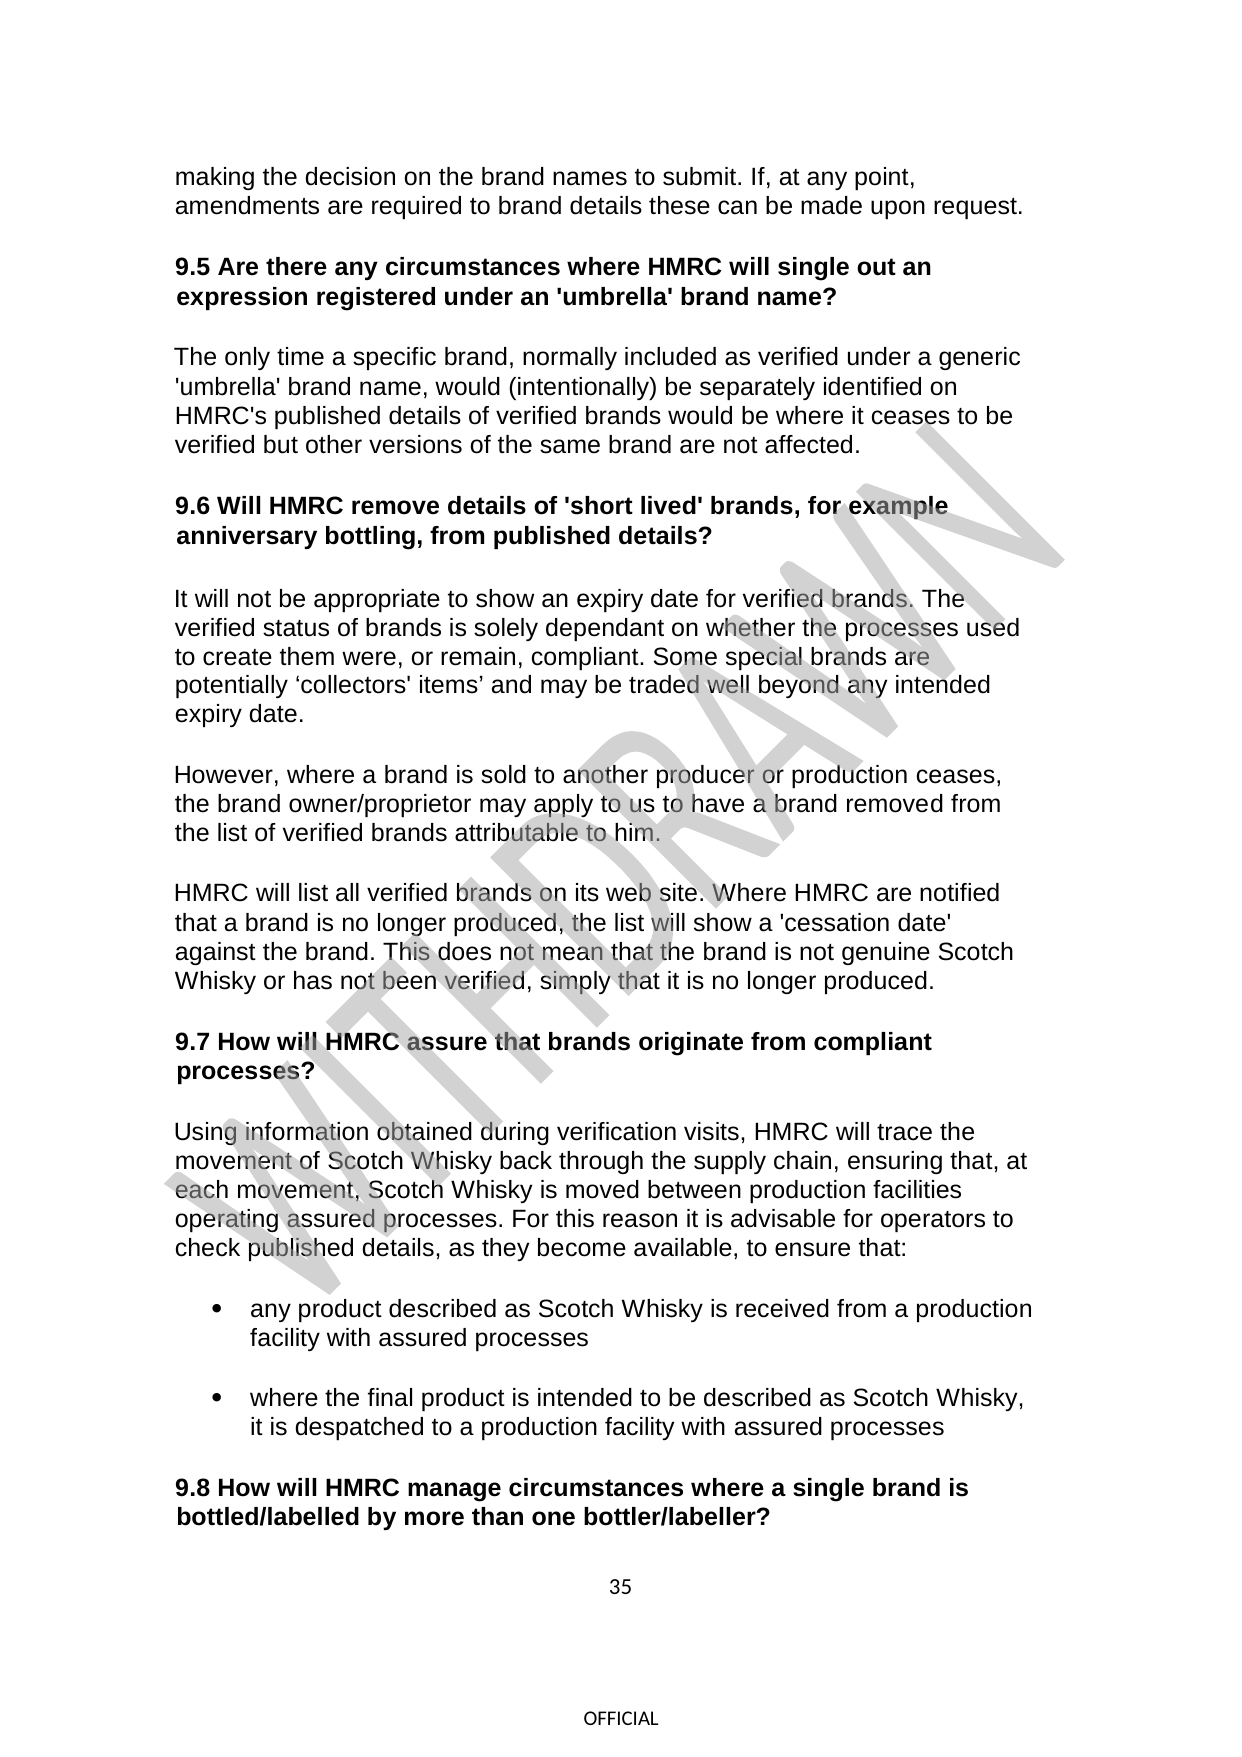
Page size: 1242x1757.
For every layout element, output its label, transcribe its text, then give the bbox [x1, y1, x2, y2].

text  any product described as Scotch Whisky is received from a production facility with assured processes [212, 1294, 1036, 1351]
text HMRC will list all verified brands on its web site. Where HMRC are notified that a brand is no longer produced, the list will show a 'cessation date' against the brand. This does not mean that the brand is not genuine Scotch Whisky or has not been verified, simply that it is no longer produced. [538, 878, 653, 966]
text It will not be appropriate to show an expiry date for verified brands. The verified status of brands is solely dependant on whether the processes used to create them were, or remain, compliant. Some special brands are potentially ‘collectors' items’ and may be traded well beyond any intended expiry date. [173, 583, 870, 728]
text Using information obtained during verification visits, HMRC will trace the movement of Scotch Whisky back through the supply chain, ensuring that, at each movement, Scotch Whisky is moved between production facilities operating assured processes. For this reason it is advisable for operators to check published details, as they become available, to ensure that: [263, 1117, 1029, 1262]
text 9.5 Are there any circumstances where HMRC will single out an expression registered under an 'umbrella' brand name? [175, 252, 936, 310]
text 9.7 How will HMRC assure that brands originate from compliant processes? [175, 1027, 338, 1085]
text It will not be appropriate to show an expiry date for verified brands. The verified status of brands is solely dependant on whether the processes used to create them were, or remain, compliant. Some special brands are potentially ‘collectors' items’ and may be traded well beyond any intended expiry date. [821, 583, 1023, 728]
text The only time a specific brand, normally included as verified under a generic [173, 342, 1069, 371]
text HMRC will list all verified brands on its web site. Where HMRC are notified that a brand is no longer produced, the list will show a 'cessation date' against the brand. This does not mean that the brand is not genuine Scotch Whisky or has not been verified, simply that it is no longer produced. [173, 878, 516, 995]
text Using information obtained during verification visits, HMRC will trace the movement of Scotch Whisky back through the supply chain, ensuring that, at each movement, Scotch Whisky is moved between production facilities operating assured processes. For this reason it is advisable for operators to check published details, as they become available, to ensure that: [173, 1191, 279, 1262]
text HMRC will list all verified brands on its web site. Where HMRC are notified that a brand is no longer produced, the list will show a 'cessation date' against the brand. This does not mean that the brand is not genuine Scotch Whisky or has not been verified, simply that it is no longer produced. [631, 878, 1016, 995]
text 'umbrella' brand name, would (intentionally) be separately identified on HMRC's published details of verified brands would be where it ceases to be verified but other versions of the same brand are not affected. [174, 372, 1016, 459]
text  where the final product is intended to be described as Scotch Whisky, it is despatched to a production facility with assured processes [212, 1383, 1027, 1441]
text HMRC will list all verified brands on its web site. Where HMRC are notified that a brand is no longer produced, the list will show a 'cessation date' against the brand. This does not mean that the brand is not genuine Scotch Whisky or has not been verified, simply that it is no longer produced. [474, 878, 626, 995]
text 9.7 How will HMRC assure that brands originate from compliant processes? [410, 1027, 937, 1085]
text making the decision on the brand names to submit. If, at any point, amendments are required to brand details these can be made upon request. [174, 162, 1026, 220]
text 9.7 How will HMRC assure that brands originate from compliant processes? [329, 1027, 440, 1085]
text However, where a brand is sold to another producer or production ceases, the brand owner/proprietor may apply to us to have a brand removed from the list of verified brands attributable to him. [681, 760, 1002, 847]
text Using information obtained during verification visits, HMRC will trace the movement of Scotch Whisky back through the supply chain, ensuring that, at each movement, Scotch Whisky is moved between production facilities operating assured processes. For this reason it is advisable for operators to check published details, as they become available, to ensure that: [173, 1117, 348, 1230]
text 9.6 Will HMRC remove details of 'short lived' brands, for example anniversary bottling, from published details? [175, 491, 913, 550]
text 9.8 How will HMRC manage circumstances where a single brand is bottled/labelled by more than one bottler/labeller? [175, 1473, 973, 1531]
text However, where a brand is sold to another producer or production ceases, the brand owner/proprietor may apply to us to have a brand removed from the list of verified brands attributable to him. [173, 760, 653, 847]
text However, where a brand is sold to another producer or production ceases, the brand owner/proprietor may apply to us to have a brand removed from the list of verified brands attributable to him. [614, 760, 676, 823]
